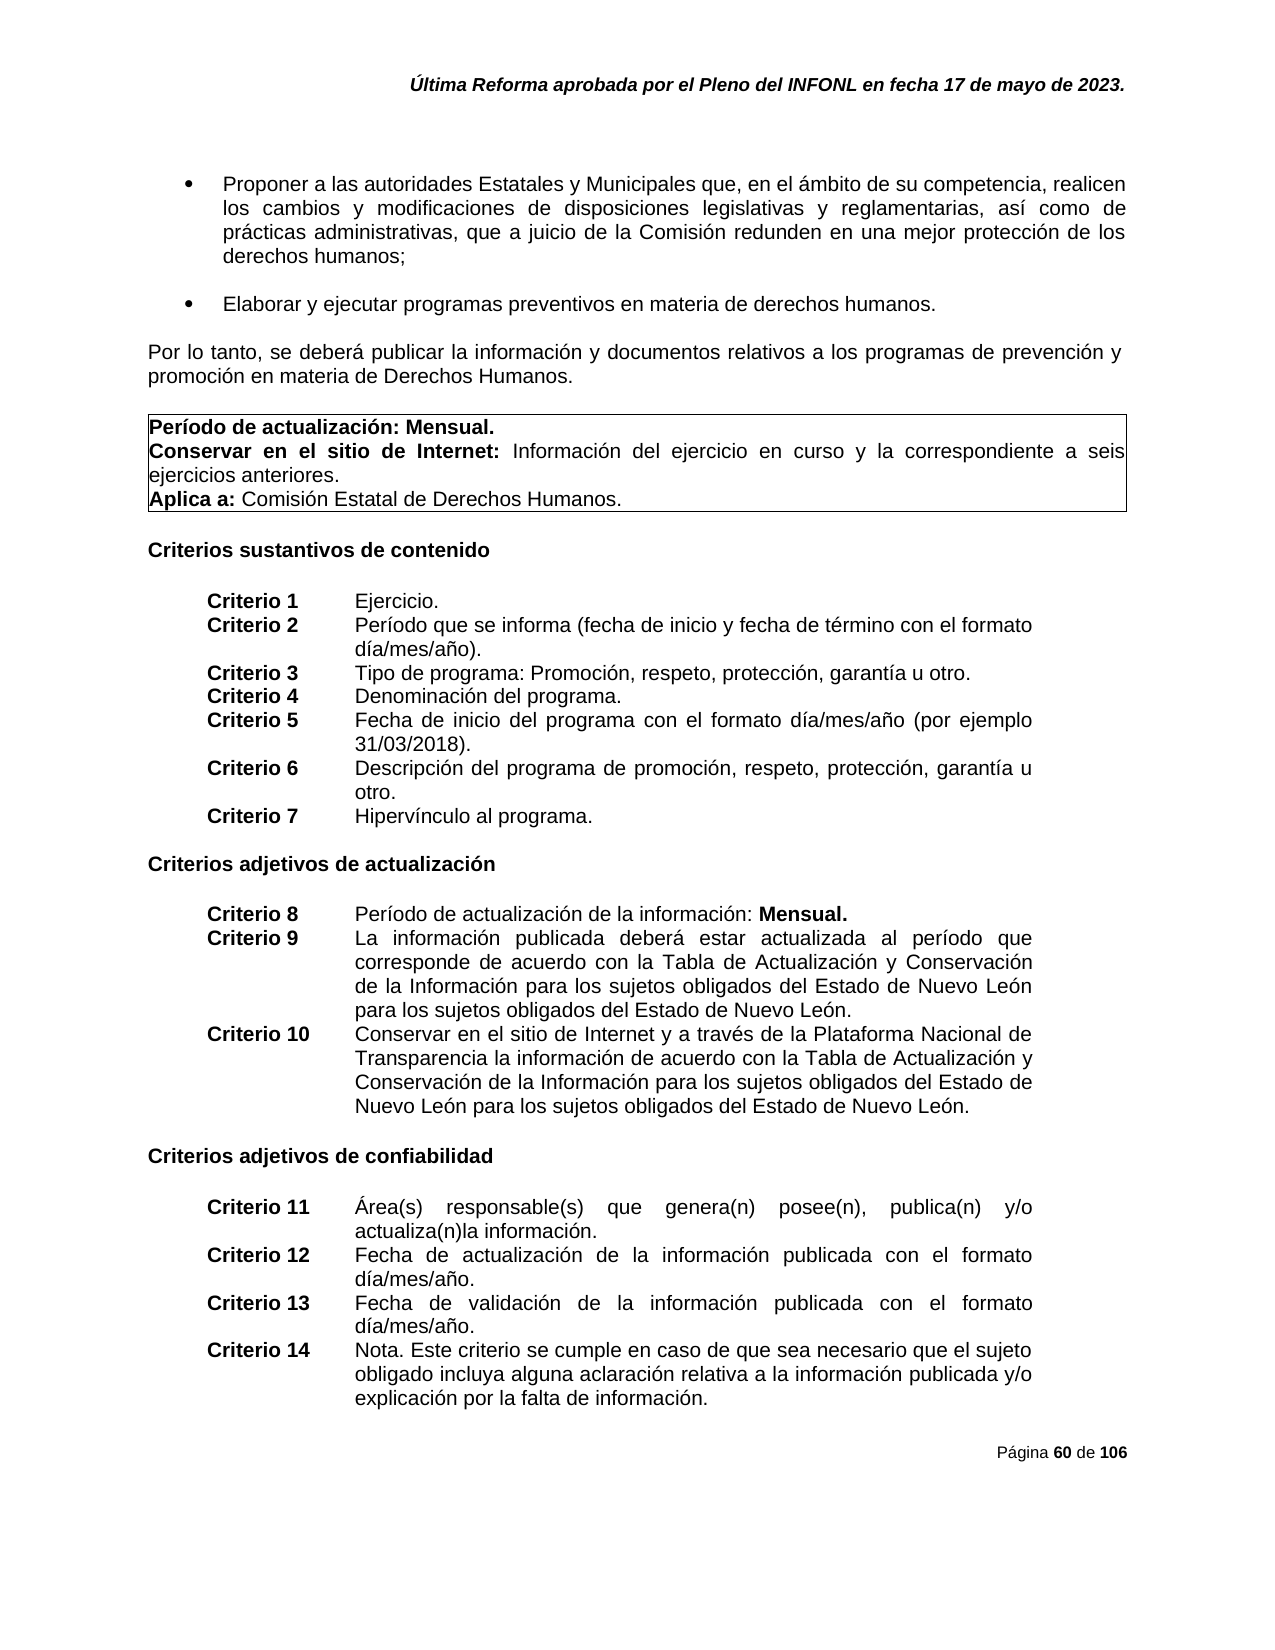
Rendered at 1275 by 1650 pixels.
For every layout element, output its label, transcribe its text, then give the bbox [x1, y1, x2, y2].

text Criterio 1 Ejercicio. [207, 588, 1033, 612]
text Criterio 6 Descripción del programa de promoción, respeto, protección, garantía u otro. [207, 756, 1033, 804]
text Criterio 3 Tipo de programa: Promoción, respeto, protección, garantía u otro. [207, 660, 1033, 684]
list Elaborar y ejecutar programas preventivos en materia de derechos humanos. [185, 292, 1127, 316]
text Criterio 7 Hipervínculo al programa. [207, 804, 1033, 828]
list Proponer a las autoridades Estatales y Municipales que, en el ámbito de su competencia, realicen los cambios y modificaciones de disposiciones legislativas y reglamentarias, así como de prácticas administrativas, que a juicio de la Comisión redunden en una mejor protección de los derechos humanos; [185, 172, 1127, 268]
text Criterio 4 Denominación del programa. [207, 684, 1033, 708]
text Criterios adjetivos de confiabilidad [148, 1144, 1127, 1168]
text Criterio 12 Fecha de actualización de la información publicada con el formato día/mes/año. [207, 1242, 1033, 1290]
text Criterio 2 Período que se informa (fecha de inicio y fecha de término con el formato día/mes/año). [207, 612, 1033, 660]
text Criterios adjetivos de actualización [148, 852, 1127, 876]
text Aplica a: Comisión Estatal de Derechos Humanos. [149, 486, 1126, 511]
text Criterio 8 Período de actualización de la información: Mensual. [207, 902, 1033, 926]
text Conservar en el sitio de Internet: Información del ejercicio en curso y la correspondiente a seis ejercicios anteriores. [149, 438, 1126, 486]
text Criterio 11 Área(s) responsable(s) que genera(n) posee(n), publica(n) y/o actualiza(n)la información. [207, 1194, 1033, 1242]
text Por lo tanto, se deberá publicar la información y documentos relativos a los programas de prevención y promoción en materia de Derechos Humanos. [148, 339, 1124, 387]
text Criterio 5 Fecha de inicio del programa con el formato día/mes/año (por ejemplo 31/03/2018). [207, 708, 1033, 756]
text Criterio 13 Fecha de validación de la información publicada con el formato día/mes/año. [207, 1290, 1033, 1338]
text Criterios sustantivos de contenido [148, 538, 1127, 562]
text Criterio 9 La información publicada deberá estar actualizada al período que corresponde de acuerdo con la Tabla de Actualización y Conservación de la Información para los sujetos obligados del Estado de Nuevo León para los sujetos obligados del Estado de Nuevo León. [207, 926, 1033, 1022]
text Criterio 14 Nota. Este criterio se cumple en caso de que sea necesario que el sujeto obligado incluya alguna aclaración relativa a la información publicada y/o explicación por la falta de información. [207, 1338, 1033, 1410]
text Criterio 10 Conservar en el sitio de Internet y a través de la Plataforma Nacional de Transparencia la información de acuerdo con la Tabla de Actualización y Conservación de la Información para los sujetos obligados del Estado de Nuevo León para los sujetos obligados del Estado de Nuevo León. [207, 1022, 1033, 1118]
text Período de actualización: Mensual. [149, 415, 1126, 438]
